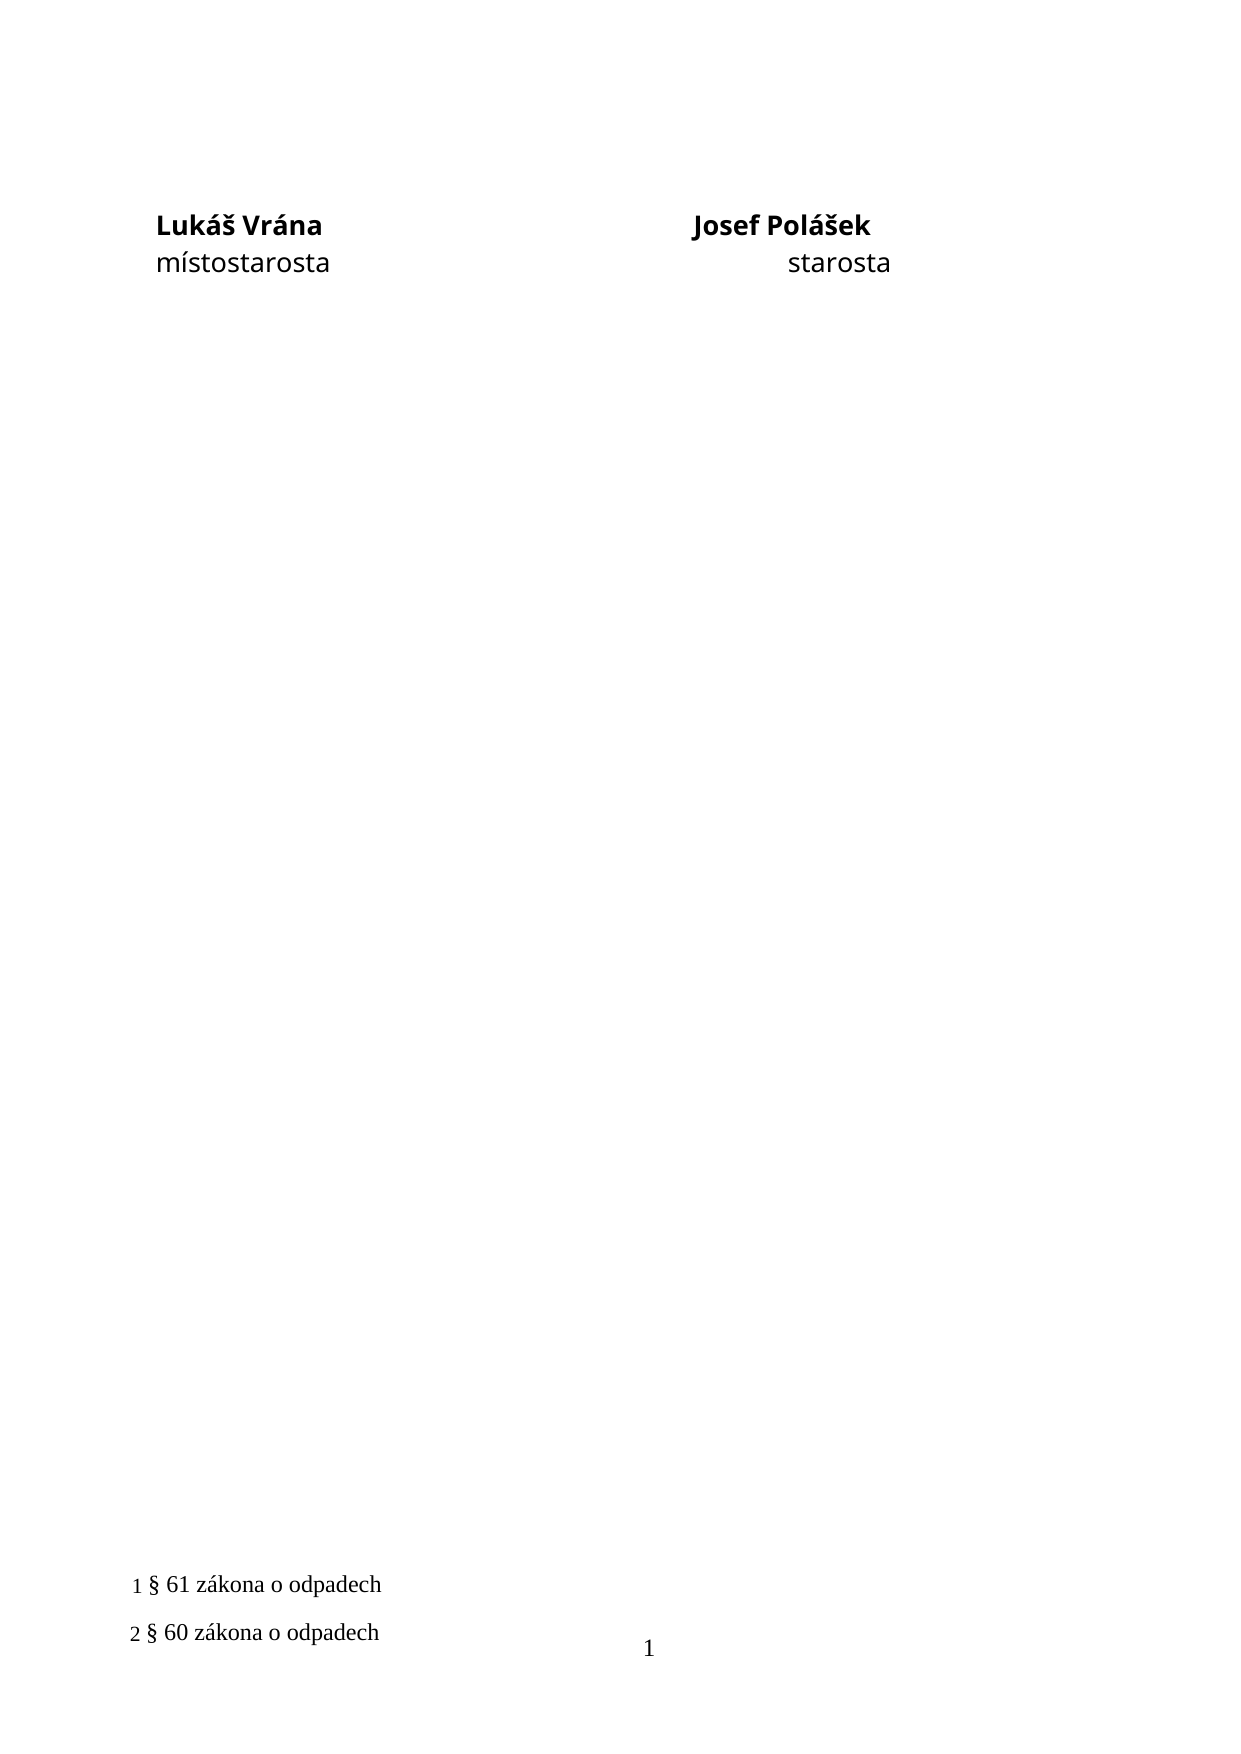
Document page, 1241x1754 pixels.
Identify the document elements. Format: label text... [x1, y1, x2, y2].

text Lukáš Vrána Josef Polášek [39, 206, 1198, 243]
text místostarosta starosta [39, 243, 1198, 280]
